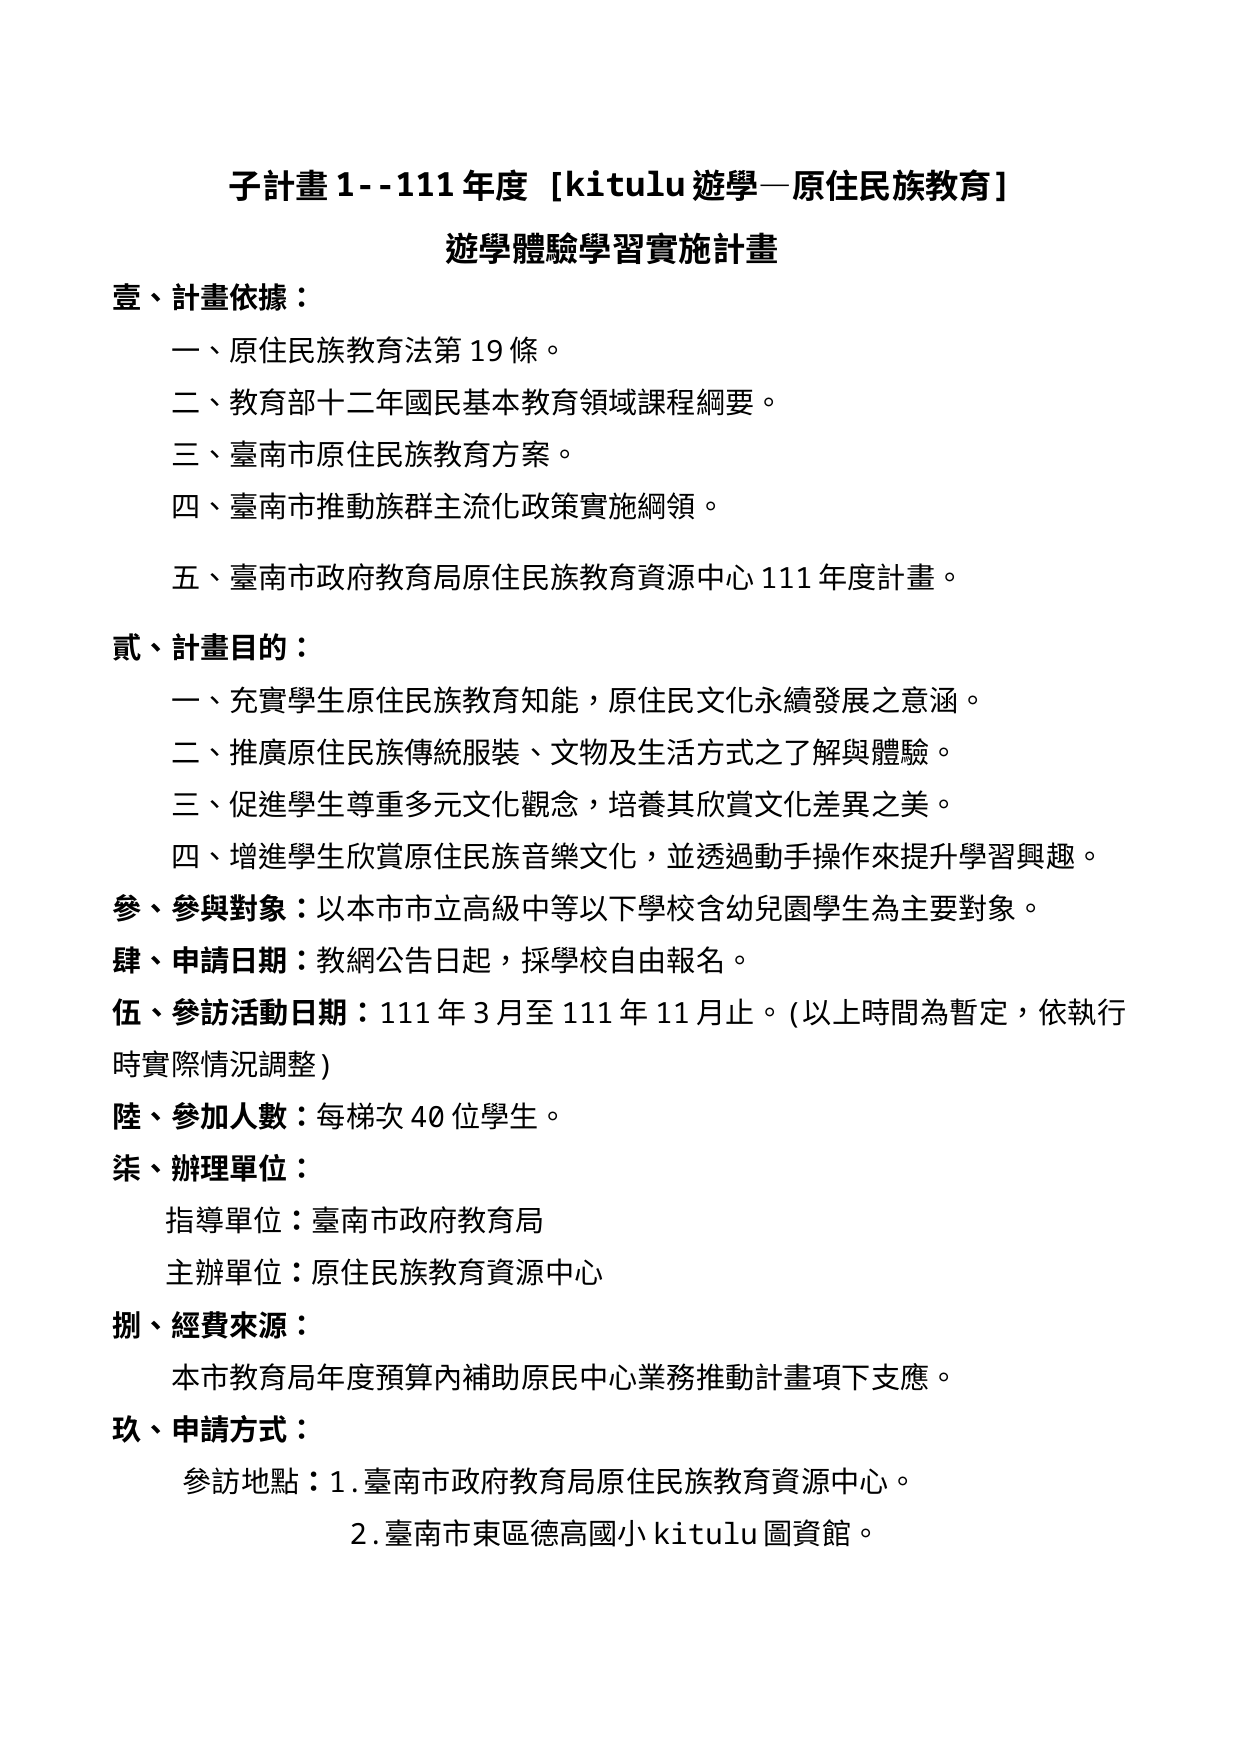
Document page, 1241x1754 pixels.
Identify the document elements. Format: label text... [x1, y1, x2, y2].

text 一、充實學生原住民族教育知能，原住民文化永續發展之意涵。 [112, 669, 1128, 721]
text 參、參與對象：以本市市立高級中等以下學校含幼兒園學生為主要對象。 [112, 878, 1128, 930]
text 柒、辦理單位： [112, 1138, 1153, 1190]
text 三、促進學生尊重多元文化觀念，培養其欣賞文化差異之美。 [112, 773, 1128, 826]
text 玖、申請方式： [112, 1398, 1128, 1451]
text 指導單位：臺南市政府教育局 [166, 1190, 1128, 1242]
text 本市教育局年度預算內補助原民中心業務推動計畫項下支應。 [112, 1346, 1128, 1398]
text 三、臺南市原住民族教育方案。 [112, 423, 1128, 476]
text 子計畫1--111年度 [kitulu遊學—原住民族教育] [112, 142, 1128, 205]
text 二、教育部十二年國民基本教育領域課程綱要。 [112, 371, 1128, 423]
text 四、增進學生欣賞原住民族音樂文化，並透過動手操作來提升學習興趣。 [112, 826, 1128, 878]
text 肆、申請日期：教網公告日起，採學校自由報名。 [112, 930, 1128, 982]
text 參訪地點：1.臺南市政府教育局原住民族教育資源中心。 [112, 1451, 1128, 1503]
text 遊學體驗學習實施計畫 [112, 205, 1128, 267]
text 2.臺南市東區德高國小kitulu圖資館。 [157, 1503, 1128, 1555]
text 一、原住民族教育法第19條。 [112, 319, 1128, 371]
text 五、臺南市政府教育局原住民族教育資源中心111年度計畫。 [112, 546, 1128, 598]
text 陸、參加人數：每梯次40位學生。 [112, 1086, 1153, 1138]
text 伍、參訪活動日期：111年3月至111年11月止。(以上時間為暫定，依執行時實際情況調整) [112, 982, 1128, 1086]
text 二、推廣原住民族傳統服裝、文物及生活方式之了解與體驗。 [112, 721, 1128, 773]
text 壹、計畫依據： [112, 267, 1128, 319]
text 貳、計畫目的： [112, 617, 1128, 669]
text 四、臺南市推動族群主流化政策實施綱領。 [112, 476, 1128, 528]
text 捌、經費來源： [112, 1294, 1128, 1346]
text 主辦單位：原住民族教育資源中心 [166, 1242, 1128, 1294]
